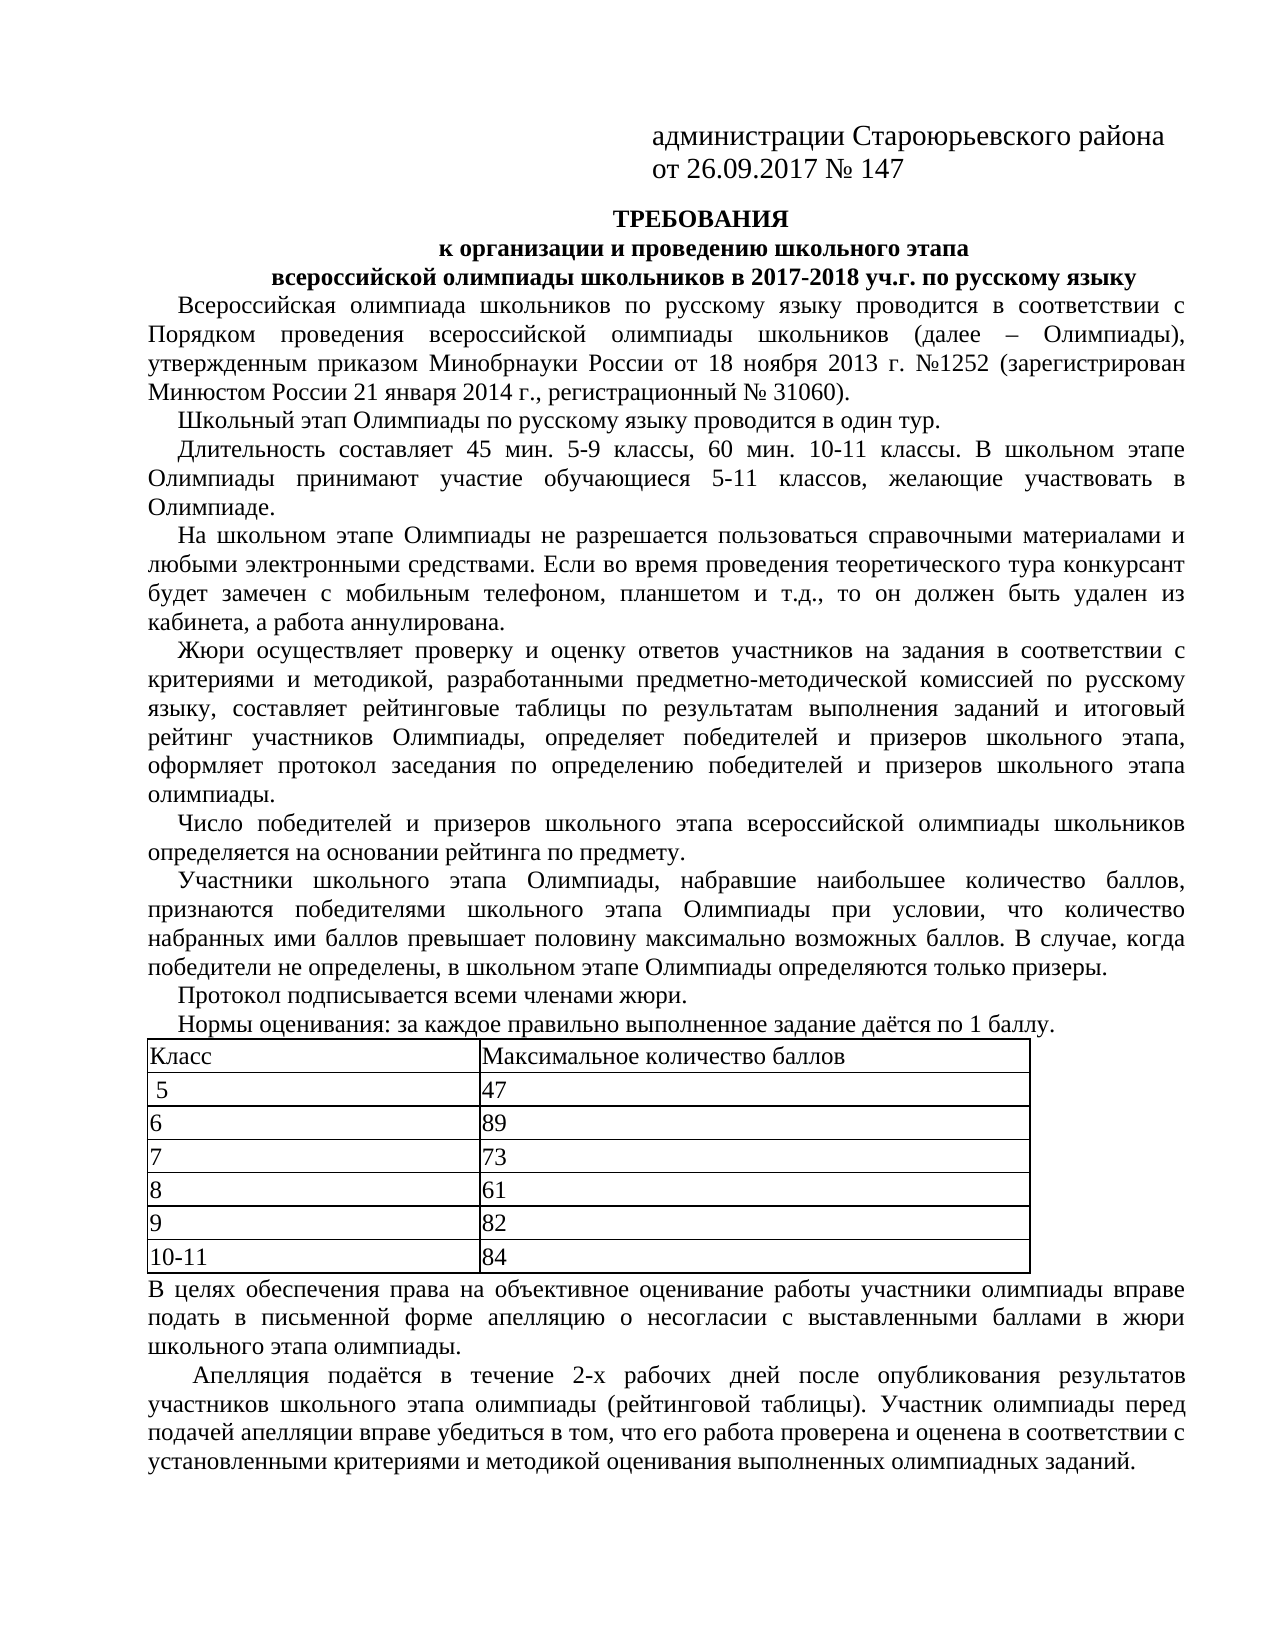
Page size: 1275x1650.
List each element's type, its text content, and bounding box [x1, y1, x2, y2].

table_cell 73 [481, 1140, 1029, 1172]
text В целях обеспечения права на объективное оценивание работы участники олимпиады вправе подать в письменной форме апелляцию о несогласии с выставленными баллами в жюри школьного этапа олимпиады. [148, 1274, 1186, 1360]
text администрации Староюрьевского района [229, 118, 1186, 152]
text от 26.09.2017 № 147 [229, 152, 1186, 185]
table_cell 82 [481, 1207, 1029, 1239]
text Число победителей и призеров школьного этапа всероссийской олимпиады школьников определяется на основании рейтинга по предмету. [148, 808, 1186, 866]
text Нормы оценивания: за каждое правильно выполненное задание даётся по 1 баллу. [148, 1009, 1186, 1038]
text На школьном этапе Олимпиады не разрешается пользоваться справочными материалами и любыми электронными средствами. Если во время проведения теоретического тура конкурсант будет замечен с мобильным телефоном, планшетом и т.д., то он должен быть удален из кабинета, а работа аннулирована. [148, 521, 1186, 636]
table_cell 8 [148, 1173, 479, 1205]
table_cell 89 [481, 1107, 1029, 1138]
table_cell 61 [481, 1173, 1029, 1205]
text всероссийской олимпиады школьников в 2017-2018 уч.г. по русскому языку [148, 262, 1186, 291]
table_cell 7 [148, 1140, 479, 1172]
text Участники школьного этапа Олимпиады, набравшие наибольшее количество баллов, признаются победителями школьного этапа Олимпиады при условии, что количество набранных ими баллов превышает половину максимально возможных баллов. В случае, когда победители не определены, в школьном этапе Олимпиады определяются только призеры. [148, 866, 1186, 981]
text Протокол подписывается всеми членами жюри. [148, 981, 1186, 1009]
table_cell 6 [148, 1107, 479, 1138]
text Длительность составляет 45 мин. 5-9 классы, 60 мин. 10-11 классы. В школьном этапе Олимпиады принимают участие обучающиеся 5-11 классов, желающие участвовать в Олимпиаде. [148, 434, 1186, 521]
text Школьный этап Олимпиады по русскому языку проводится в один тур. [148, 406, 1186, 434]
text Всероссийская олимпиада школьников по русскому языку проводится в соответствии с Порядком проведения всероссийской олимпиады школьников (далее – Олимпиады), утвержденным приказом Минобрнауки России от 18 ноября 2013 г. №1252 (зарегистрирован Минюстом России 21 января 2014 г., регистрационный № 31060). [148, 291, 1186, 406]
table_cell 47 [481, 1073, 1029, 1105]
table_cell 5 [148, 1073, 479, 1105]
table_cell 9 [148, 1207, 479, 1239]
text к организации и проведению школьного этапа [148, 233, 1186, 262]
table_header Класс [148, 1040, 479, 1072]
text Жюри осуществляет проверку и оценку ответов участников на задания в соответствии с критериями и методикой, разработанными предметно-методической комиссией по русскому языку, составляет рейтинговые таблицы по результатам выполнения заданий и итоговый рейтинг участников Олимпиады, определяет победителей и призеров школьного этапа, оформляет протокол заседания по определению победителей и призеров школьного этапа олимпиады. [148, 636, 1186, 808]
table_cell 84 [481, 1240, 1029, 1272]
table_cell 10-11 [148, 1240, 479, 1272]
table_header Максимальное количество баллов [481, 1040, 1029, 1072]
text ТРЕБОВАНИЯ [148, 204, 1186, 233]
text Апелляция подаётся в течение 2-х рабочих дней после опубликования результатов участников школьного этапа олимпиады (рейтинговой таблицы). Участник олимпиады перед подачей апелляции вправе убедиться в том, что его работа проверена и оценена в соответствии с установленными критериями и методикой оценивания выполненных олимпиадных заданий. [148, 1360, 1186, 1475]
